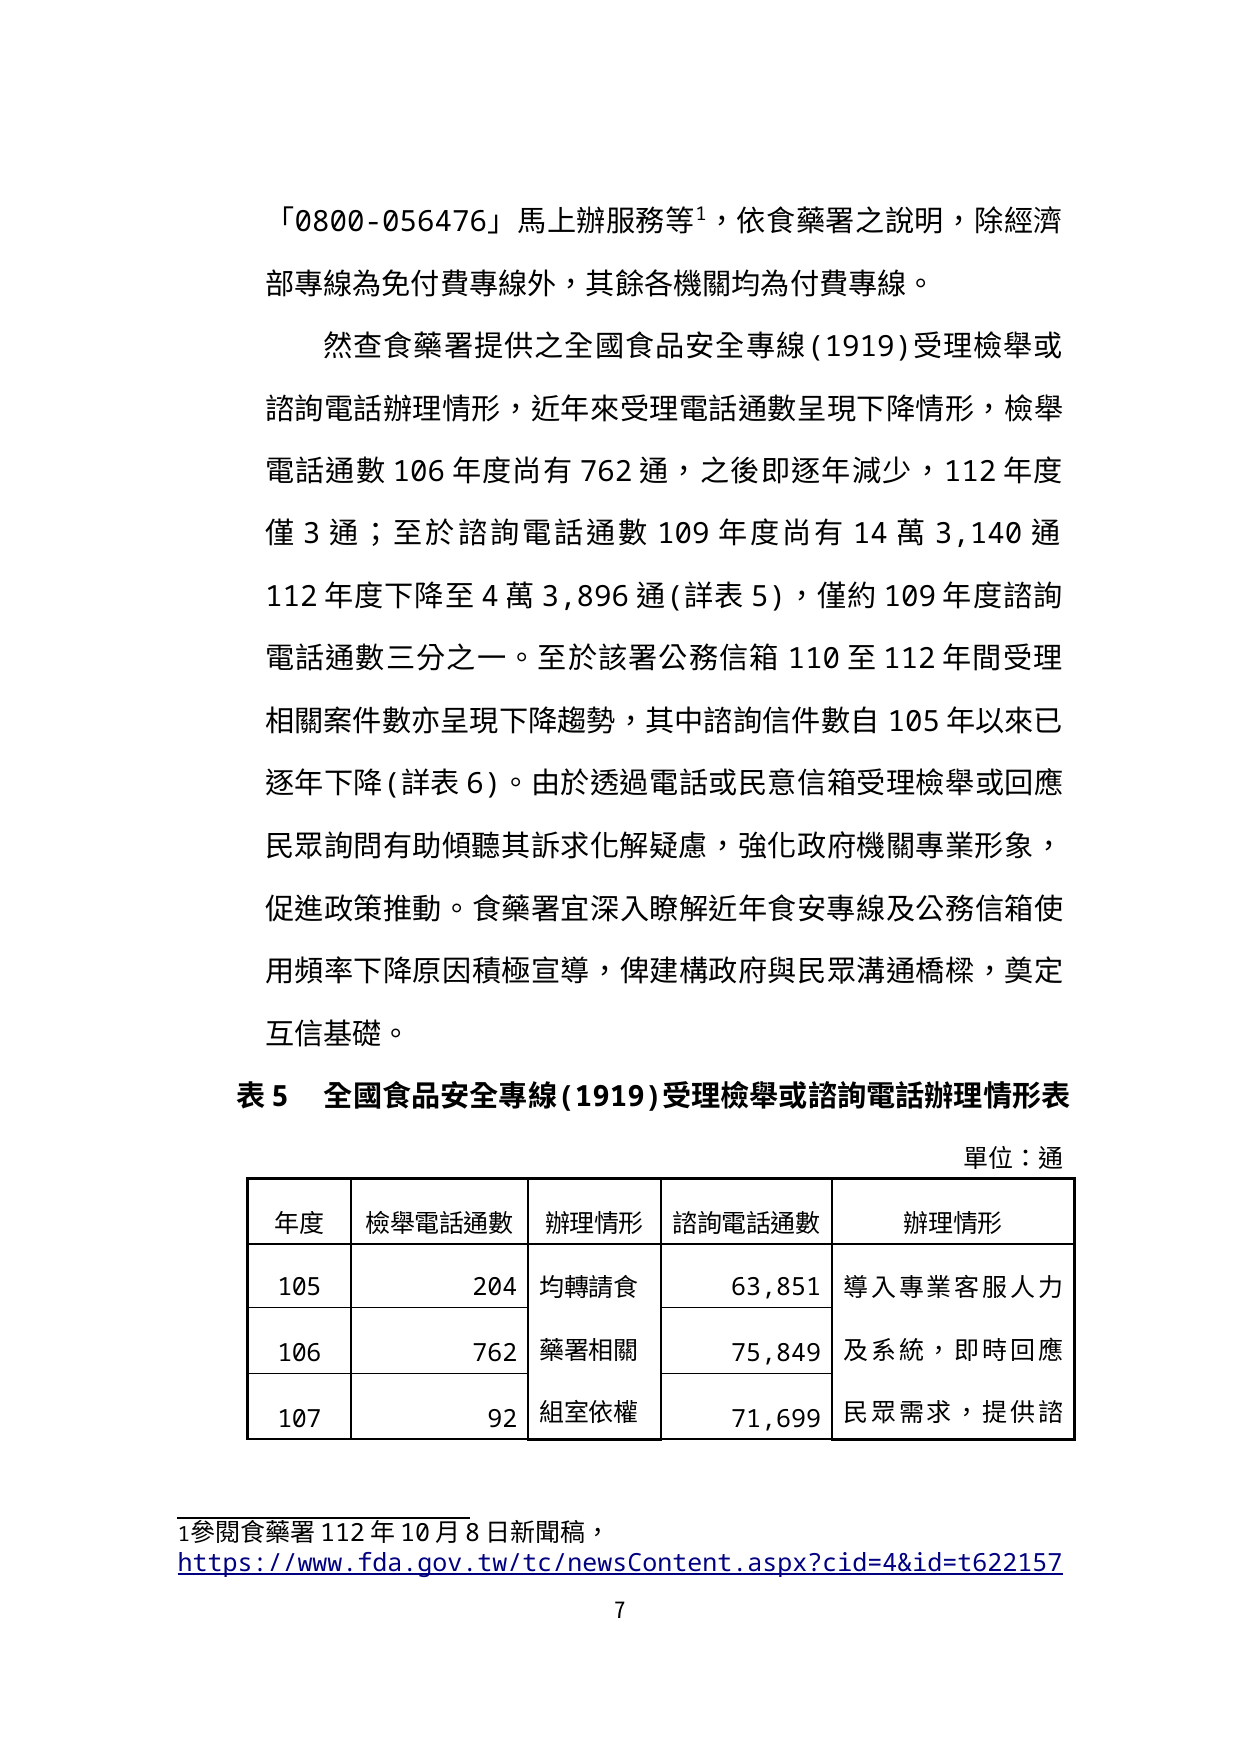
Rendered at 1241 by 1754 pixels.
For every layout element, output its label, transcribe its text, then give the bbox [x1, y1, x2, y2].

table_cell 均轉請食藥署相關組室依權 [529, 1245, 660, 1438]
table_cell 105 [249, 1245, 350, 1307]
table_header 諮詢電話通數 [662, 1180, 831, 1243]
table_cell 71,699 [662, 1374, 831, 1438]
table_cell 63,851 [662, 1245, 831, 1307]
table_cell 75,849 [662, 1308, 831, 1372]
table_cell 204 [352, 1245, 527, 1307]
text 單位：通 [236, 1115, 1063, 1177]
text 然查食藥署提供之全國食品安全專線(1919)受理檢舉或諮詢電話辦理情形，近年來受理電話通數呈現下降情形，檢舉電話通數106年度尚有762通，之後即逐年減少，112年度僅3通；至於諮詢電話通數109年度尚有14萬3,140通，112年度下降至4萬3,896通(詳表5)，僅約109年度諮詢電話通數三分之一。至於該署公務信箱110至112年間受理相關案件數亦呈現下降趨勢，其中諮詢信件數自105年以來已逐年下降(詳表6)。由於透過電話或民意信箱受理檢舉或回應民眾詢問有助傾聽其訴求化解疑慮，強化政府機關專業形象，促進政策推動。食藥署宜深入瞭解近年食安專線及公務信箱使用頻率下降原因積極宣導，俾建構政府與民眾溝通橋樑，奠定互信基礎。 [265, 302, 1063, 1052]
table_cell 106 [249, 1308, 350, 1372]
table_header 辦理情形 [833, 1180, 1073, 1243]
text 表5 全國食品安全專線(1919)受理檢舉或諮詢電話辦理情形表 [177, 1052, 1063, 1115]
table_header 辦理情形 [529, 1180, 660, 1243]
text 「0800-056476」馬上辦服務等，依食藥署之說明，除經濟部專線為免付費專線外，其餘各機關均為付費專線。 [265, 177, 1063, 302]
table_header 年度 [249, 1180, 350, 1243]
table_cell 導入專業客服人力及系統，即時回應民眾需求，提供諮詢、陳情及受理檢舉等相關服務，平均服務滿意度達90%以上，平均接聽率達80%以上。 [833, 1245, 1073, 1438]
table_cell 762 [352, 1308, 527, 1372]
table_cell 107 [249, 1374, 350, 1438]
table_cell 92 [352, 1374, 527, 1438]
text 參閱食藥署112年10月8日新聞稿， https://www.fda.gov.tw/tc/newsContent.aspx?cid=4&id=t622157 [177, 1518, 1063, 1573]
table_header 檢舉電話通數 [352, 1180, 527, 1243]
